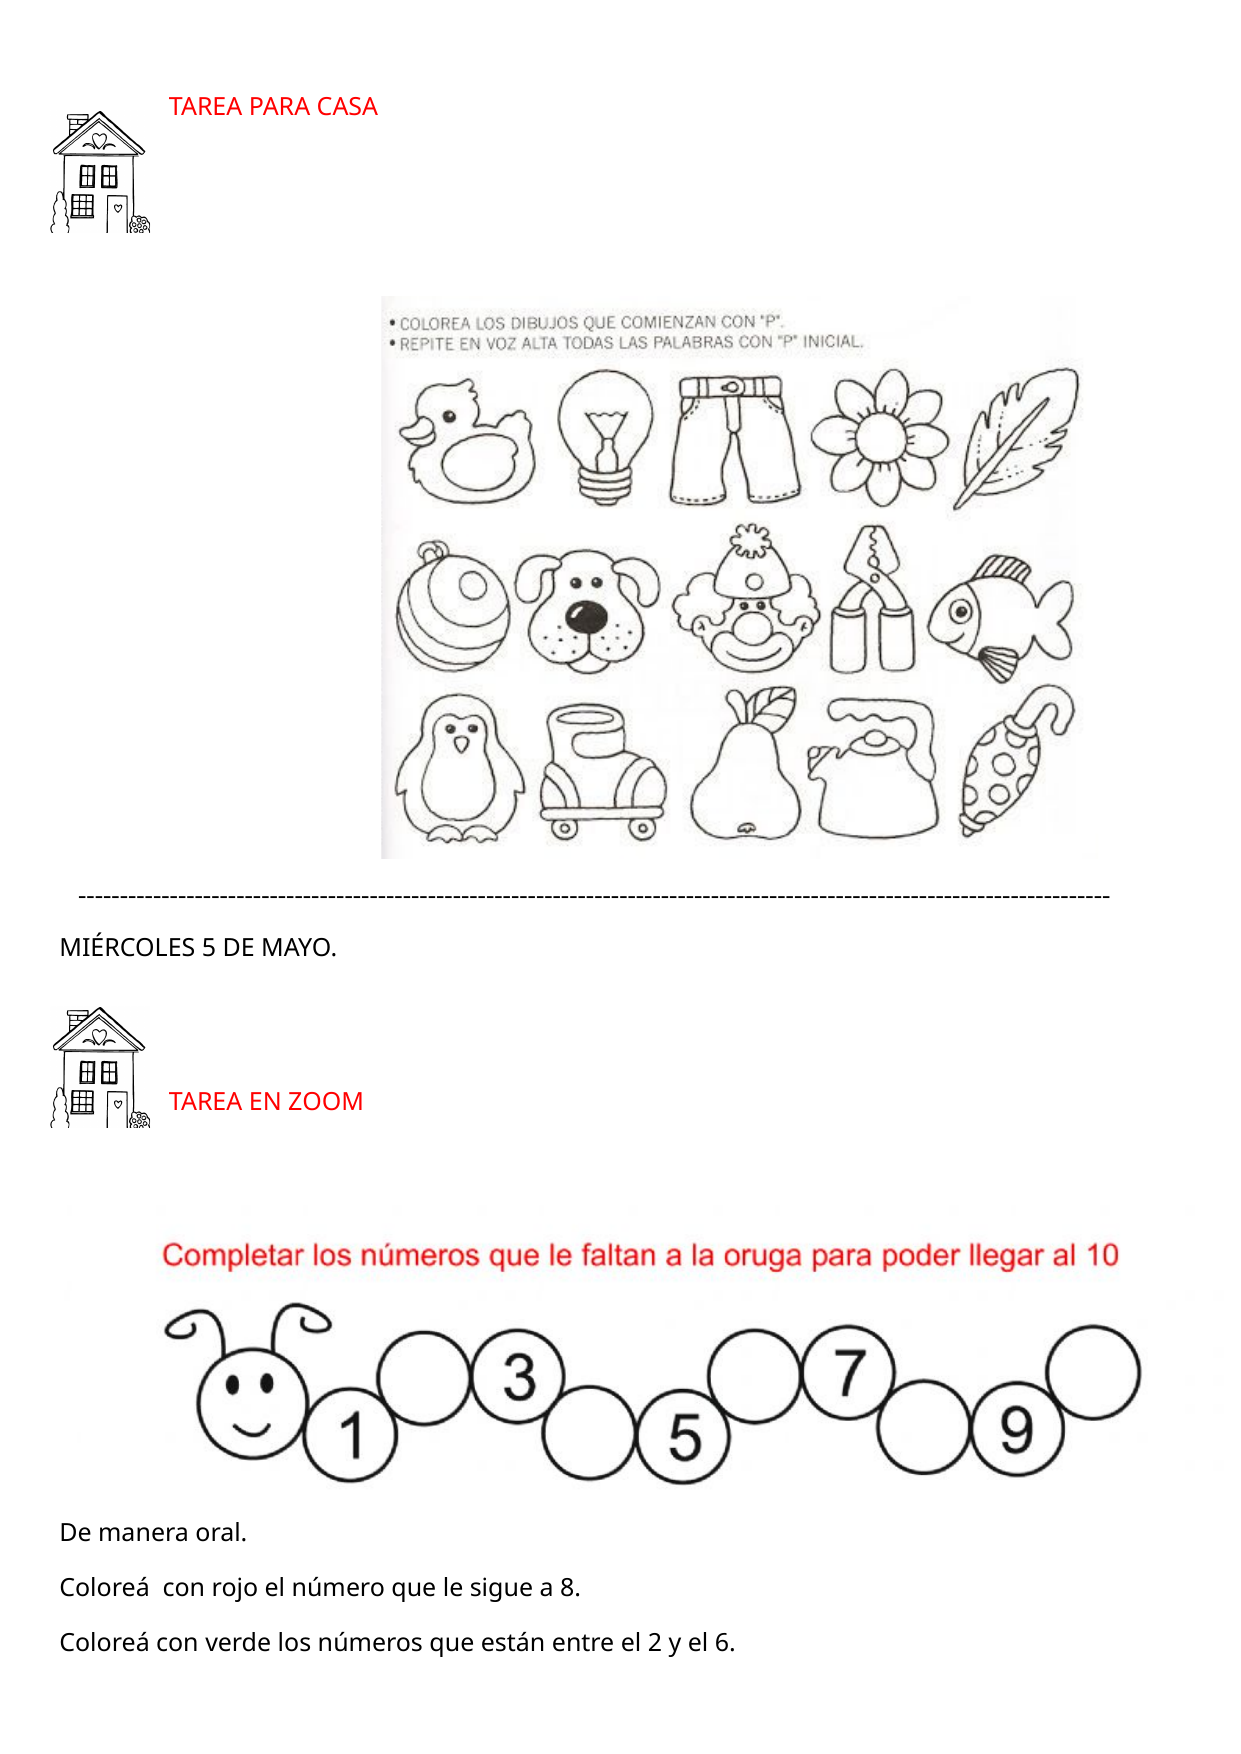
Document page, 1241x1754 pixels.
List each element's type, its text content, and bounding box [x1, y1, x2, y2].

picture [381, 296, 1099, 859]
text TAREA EN ZOOM [150, 1083, 1196, 1118]
picture [50, 110, 150, 236]
text Coloreá con rojo el número que le sigue a 8. [59, 1570, 1196, 1604]
text TAREA PARA CASA [59, 89, 1196, 859]
text MIÉRCOLES 5 DE MAYO. [59, 929, 1196, 963]
picture [62, 1188, 1241, 1495]
picture [50, 1006, 150, 1132]
text Coloreá con verde los números que están entre el 2 y el 6. [59, 1625, 1196, 1659]
text ---------------------------------------------------------------------------------------------------------------------------- [59, 880, 1196, 909]
text De manera oral. [59, 1515, 1196, 1549]
